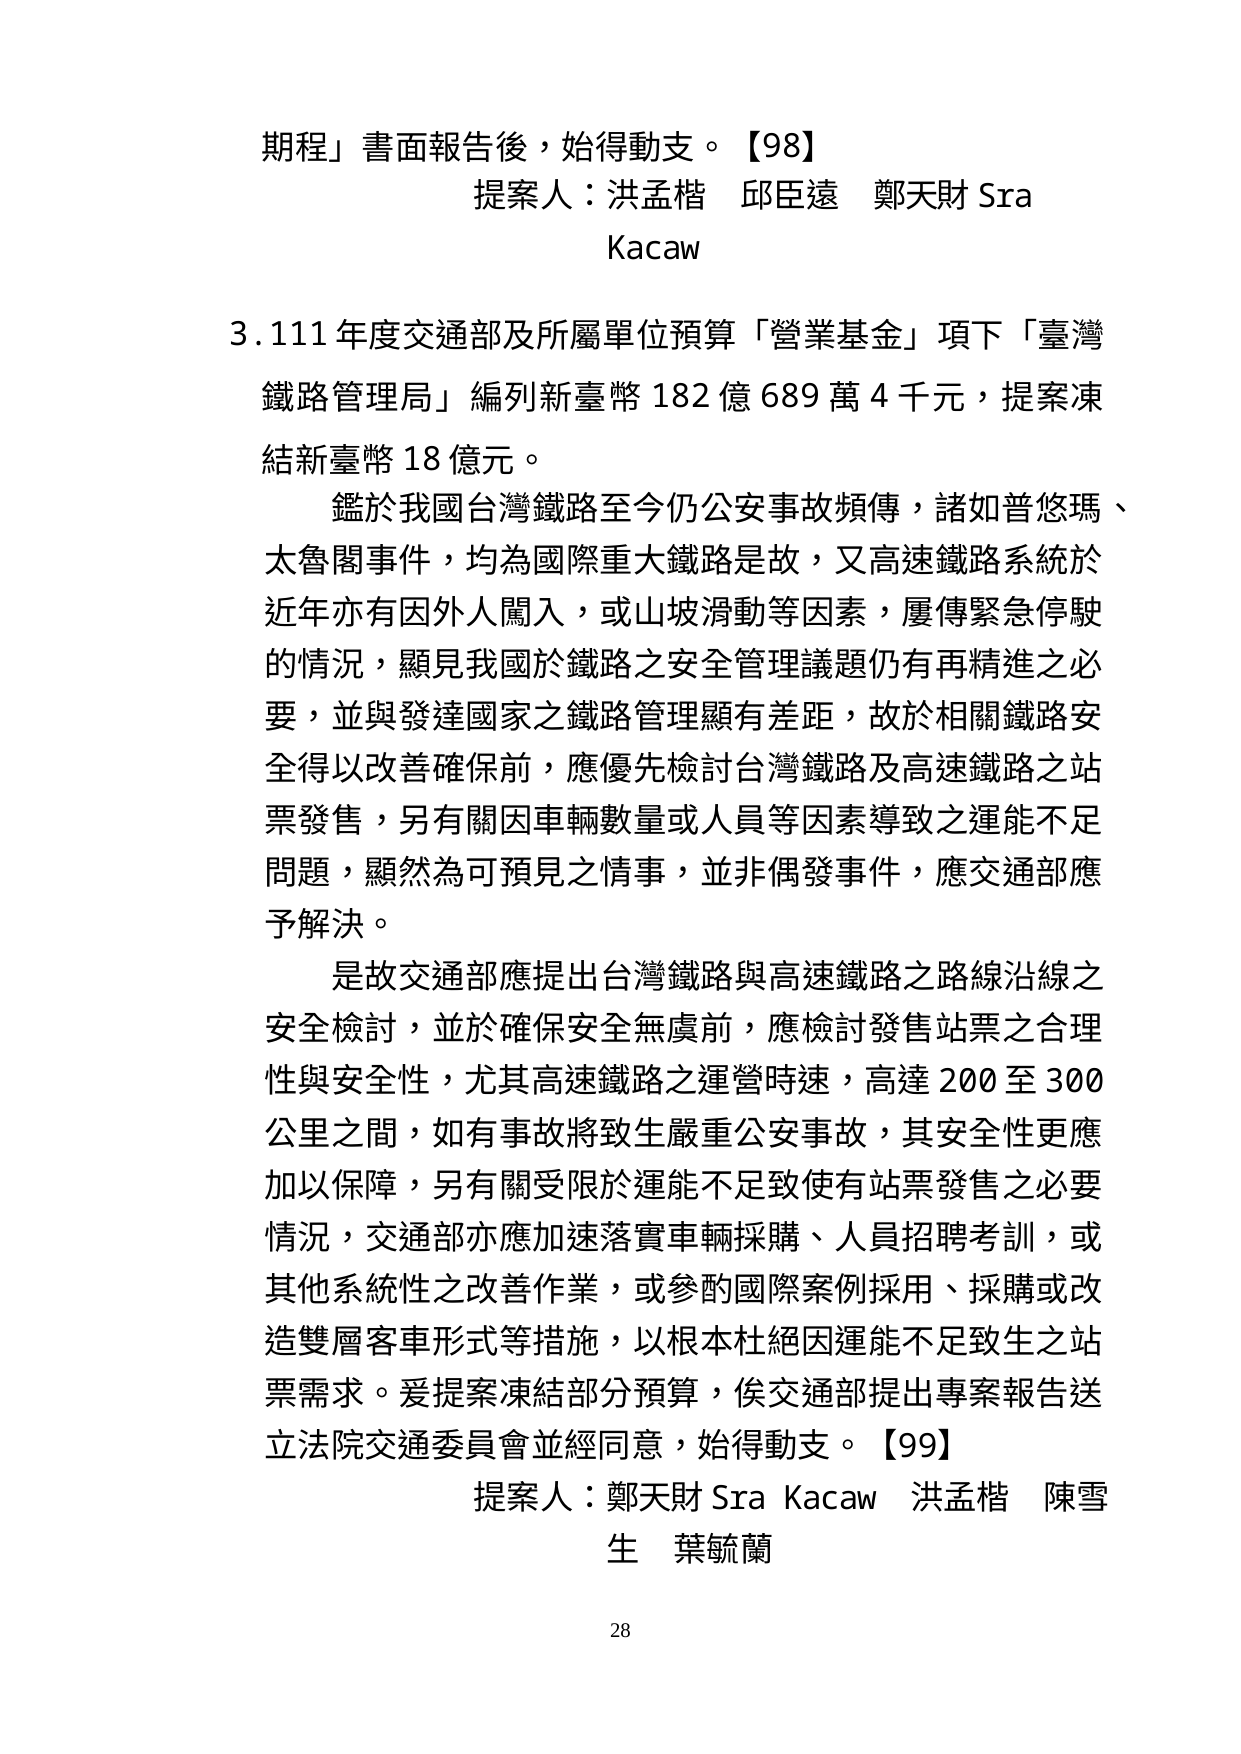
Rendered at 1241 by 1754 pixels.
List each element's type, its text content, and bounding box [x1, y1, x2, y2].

text 期程」書面報告後，始得動支。【98】 [228, 103, 1104, 166]
text 提案人：鄭天財Sra Kacaw 洪孟楷 陳雪生 葉毓蘭 [473, 1468, 1117, 1572]
text 是故交通部應提出台灣鐵路與高速鐵路之路線沿線之安全檢討，並於確保安全無虞前，應檢討發售站票之合理性與安全性，尤其高速鐵路之運營時速，高達200至300公里之間，如有事故將致生嚴重公安事故，其安全性更應加以保障，另有關受限於運能不足致使有站票發售之必要情況，交通部亦應加速落實車輛採購、人員招聘考訓，或其他系統性之改善作業，或參酌國際案例採用、採購或改造雙層客車形式等措施，以根本杜絕因運能不足致生之站票需求。爰提案凍結部分預算，俟交通部提出專案報告送立法院交通委員會並經同意，始得動支。【99】 [264, 947, 1104, 1468]
text 3.111年度交通部及所屬單位預算「營業基金」項下「臺灣鐵路管理局」編列新臺幣182億689萬4千元，提案凍結新臺幣18億元。 [228, 291, 1104, 478]
text 鑑於我國台灣鐵路至今仍公安事故頻傳，諸如普悠瑪、太魯閣事件，均為國際重大鐵路是故，又高速鐵路系統於近年亦有因外人闖入，或山坡滑動等因素，屢傳緊急停駛的情況，顯見我國於鐵路之安全管理議題仍有再精進之必要，並與發達國家之鐵路管理顯有差距，故於相關鐵路安全得以改善確保前，應優先檢討台灣鐵路及高速鐵路之站票發售，另有關因車輛數量或人員等因素導致之運能不足問題，顯然為可預見之情事，並非偶發事件，應交通部應予解決。 [264, 478, 1104, 947]
text 提案人：洪孟楷 邱臣遠 鄭天財Sra Kacaw [473, 166, 1117, 270]
